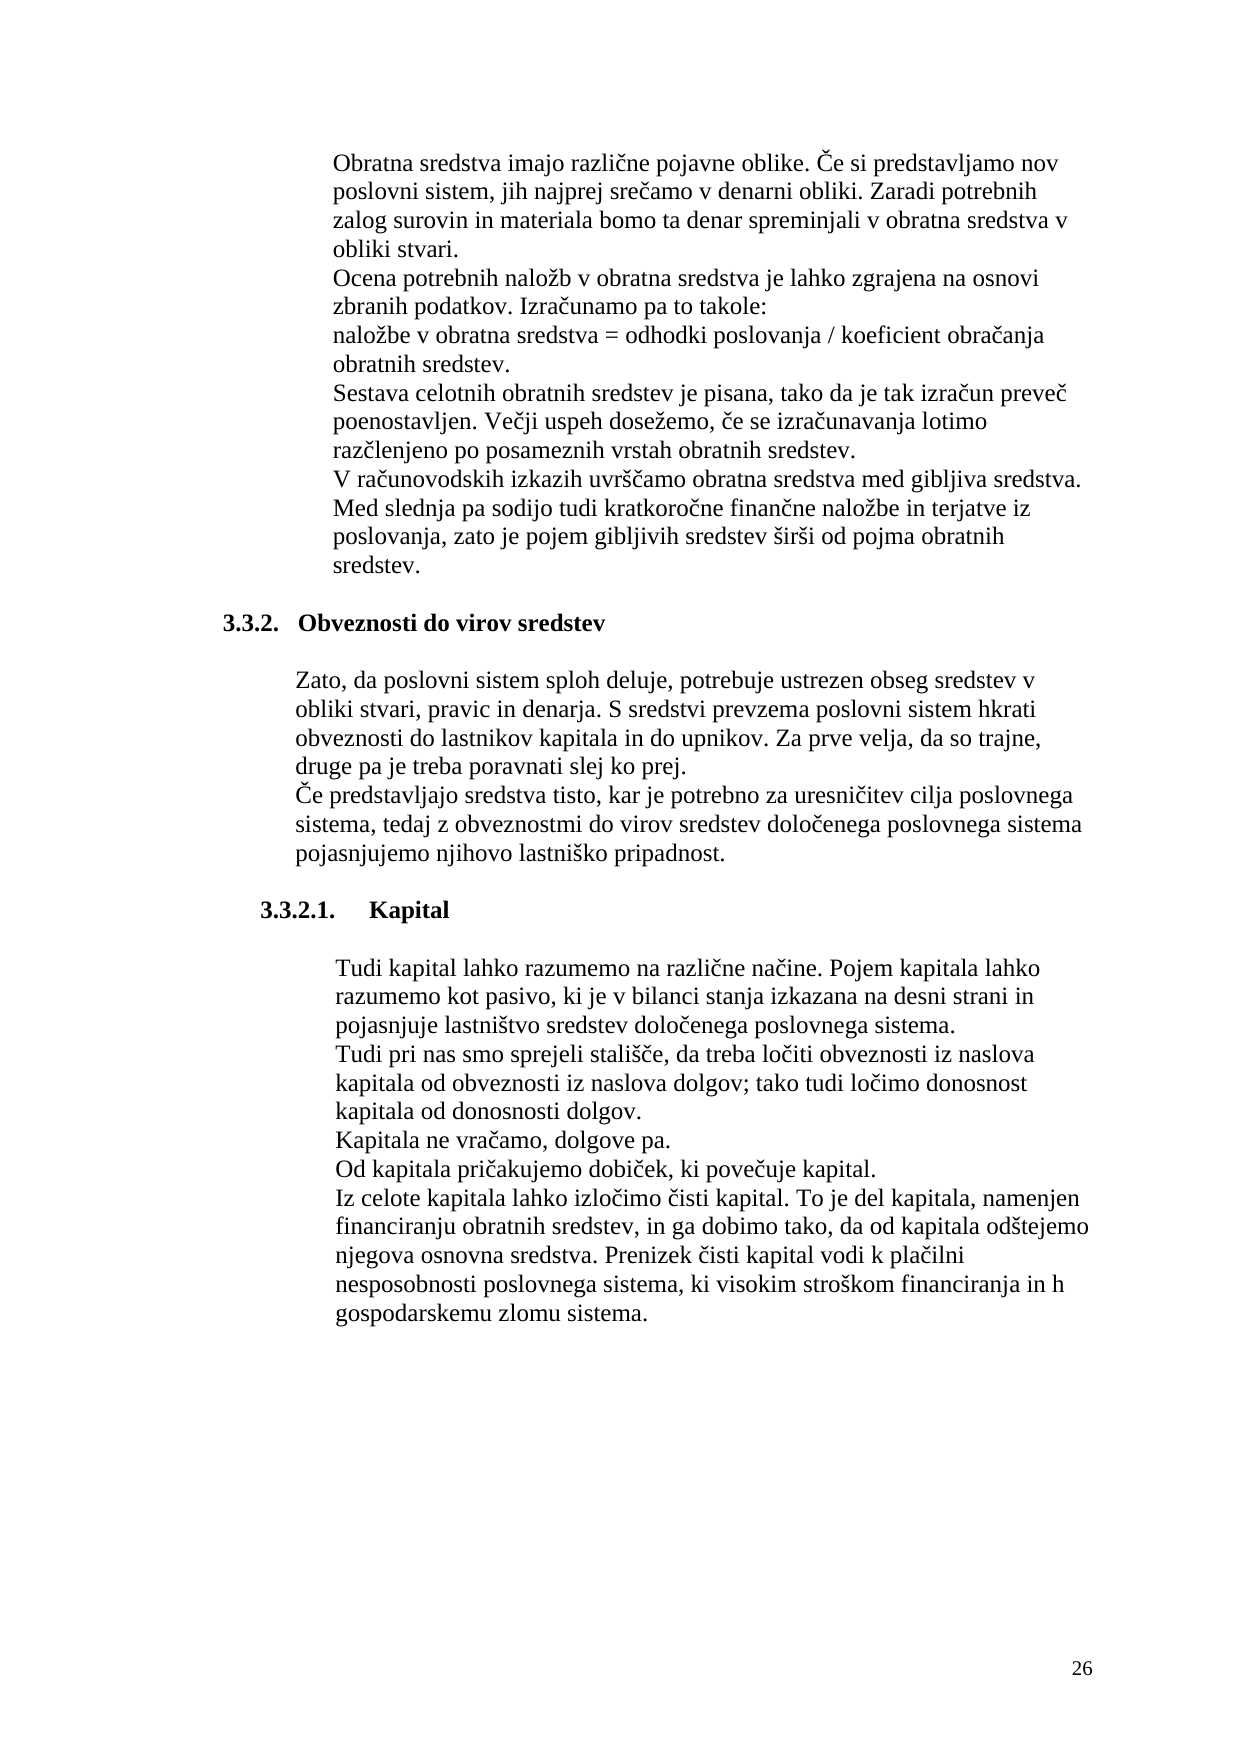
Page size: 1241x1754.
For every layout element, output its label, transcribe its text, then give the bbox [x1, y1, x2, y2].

text Iz celote kapitala lahko izločimo čisti kapital. To je del kapitala, namenjen financiranju obratnih sredstev, in ga dobimo tako, da od kapitala odštejemo njegova osnovna sredstva. Prenizek čisti kapital vodi k plačilni nesposobnosti poslovnega sistema, ki visokim stroškom financiranja in h gospodarskemu zlomu sistema. [335, 1183, 1093, 1326]
text V računovodskih izkazih uvrščamo obratna sredstva med gibljiva sredstva. Med slednja pa sodijo tudi kratkoročne finančne naložbe in terjatve iz poslovanja, zato je pojem gibljivih sredstev širši od pojma obratnih sredstev. [333, 464, 1093, 579]
text Kapitala ne vračamo, dolgove pa. [295, 1125, 1093, 1154]
text Ocena potrebnih naložb v obratna sredstva je lahko zgrajena na osnovi zbranih podatkov. Izračunamo pa to takole: [333, 263, 1093, 320]
text naložbe v obratna sredstva = odhodki poslovanja / koeficient obračanja obratnih sredstev. [333, 320, 1093, 378]
text Obratna sredstva imajo različne pojavne oblike. Če si predstavljamo nov poslovni sistem, jih najprej srečamo v denarni obliki. Zaradi potrebnih zalog surovin in materiala bomo ta denar spreminjali v obratna sredstva v obliki stvari. [333, 148, 1093, 263]
text Sestava celotnih obratnih sredstev je pisana, tako da je tak izračun preveč poenostavljen. Večji uspeh dosežemo, če se izračunavanja lotimo razčlenjeno po posameznih vrstah obratnih sredstev. [333, 378, 1093, 464]
text Od kapitala pričakujemo dobiček, ki povečuje kapital. [295, 1154, 1093, 1183]
text Če predstavljajo sredstva tisto, kar je potrebno za uresničitev cilja poslovnega sistema, tedaj z obveznostmi do virov sredstev določenega poslovnega sistema pojasnjujemo njihovo lastniško pripadnost. [295, 780, 1093, 866]
list Obveznosti do virov sredstev [223, 608, 1093, 636]
list Kapital [260, 895, 1093, 924]
text Tudi pri nas smo sprejeli stališče, da treba ločiti obveznosti iz naslova kapitala od obveznosti iz naslova dolgov; tako tudi ločimo donosnost kapitala od donosnosti dolgov. [335, 1039, 1093, 1125]
text Zato, da poslovni sistem sploh deluje, potrebuje ustrezen obseg sredstev v obliki stvari, pravic in denarja. S sredstvi prevzema poslovni sistem hkrati obveznosti do lastnikov kapitala in do upnikov. Za prve velja, da so trajne, druge pa je treba poravnati slej ko prej. [295, 665, 1093, 780]
text Tudi kapital lahko razumemo na različne načine. Pojem kapitala lahko razumemo kot pasivo, ki je v bilanci stanja izkazana na desni strani in pojasnjuje lastništvo sredstev določenega poslovnega sistema. [335, 953, 1093, 1039]
